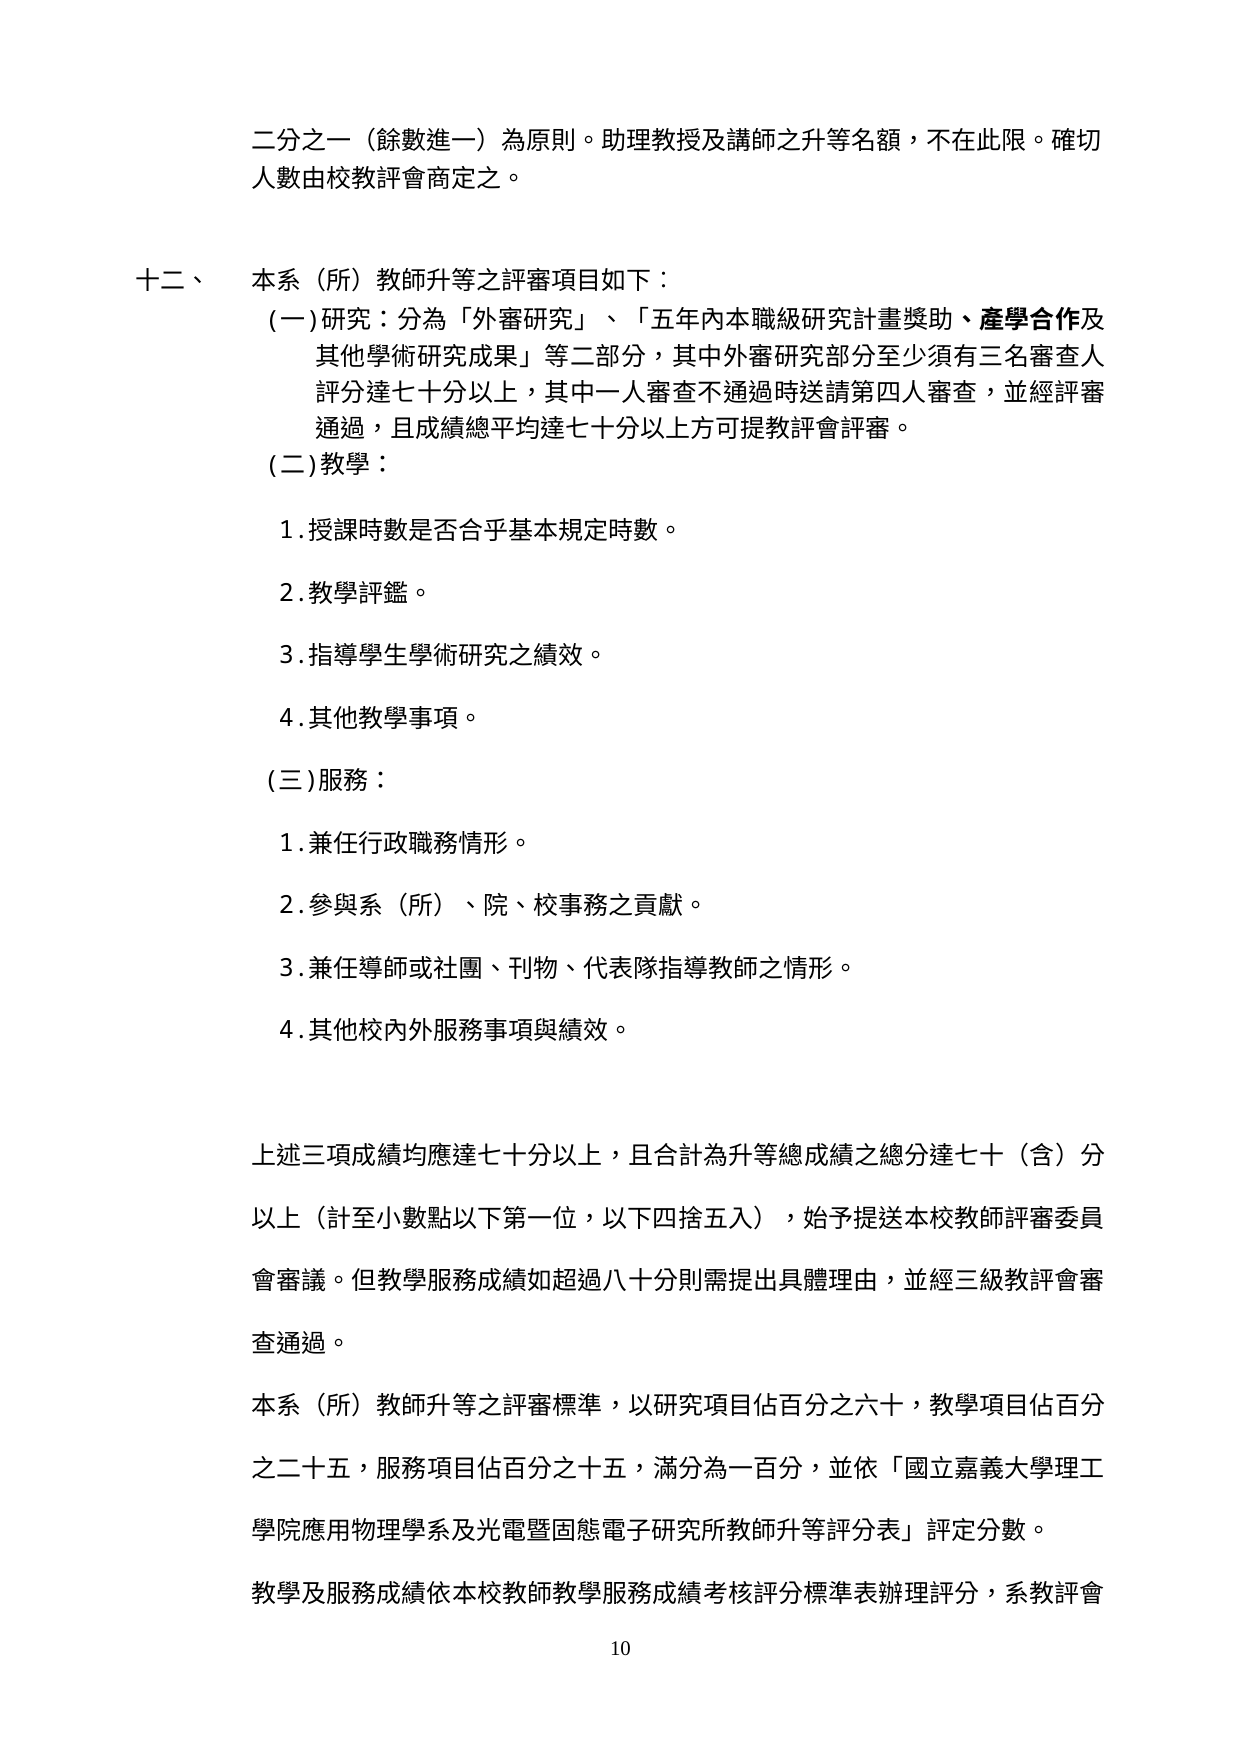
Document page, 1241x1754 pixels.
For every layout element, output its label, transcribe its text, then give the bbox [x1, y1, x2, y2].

table_cell 本系（所）教師升等之評審項目如下︰ (一)研究：分為「外審研究」、「五年內本職級研究計畫獎助、產學合作及其他學術研究成果」等二部分，其中外審研究部分至少須有三名審查人評分達七十分以上，其中一人審查不通過時送請第四人審查，並經評審通過，且成績總平均達七十分以上方可提教評會評審。 (二)教學： 1.授課時數是否合乎基本規定時數。 2.教學評鑑。 3.指導學生學術研究之績效。 4.其他教學事項。 (三)服務： 1.兼任行政職務情形。 2.參與系（所）、院、校事務之貢獻。 3.兼任導師或社團、刊物、代表隊指導教師之情形。 4.其他校內外服務事項與績效。 上述三項成績均應達七十分以上，且合計為升等總成績之總分達七十（含）分以上（計至小數點以下第一位，以下四捨五入），始予提送本校教師評審委員會審議。但教學服務成績如超過八十分則需提出具體理由，並經三級教評會審查通過。 本系（所）教師升等之評審標準，以研究項目佔百分之六十，教學項目佔百分之二十五，服務項目佔百分之十五，滿分為一百分，並依「國立嘉義大學理工學院應用物理學系及光電暨固態電子研究所教師升等評分表」評定分數。 教學及服務成績依本校教師教學服務成績考核評分標準表辦理評分，系教評會 [240, 202, 1117, 1612]
table_cell 十二、 [124, 202, 240, 1612]
table_cell 二分之一（餘數進一）為原則。助理教授及講師之升等名額，不在此限。確切人數由校教評會商定之。 [240, 112, 1117, 202]
table_cell [124, 112, 240, 202]
